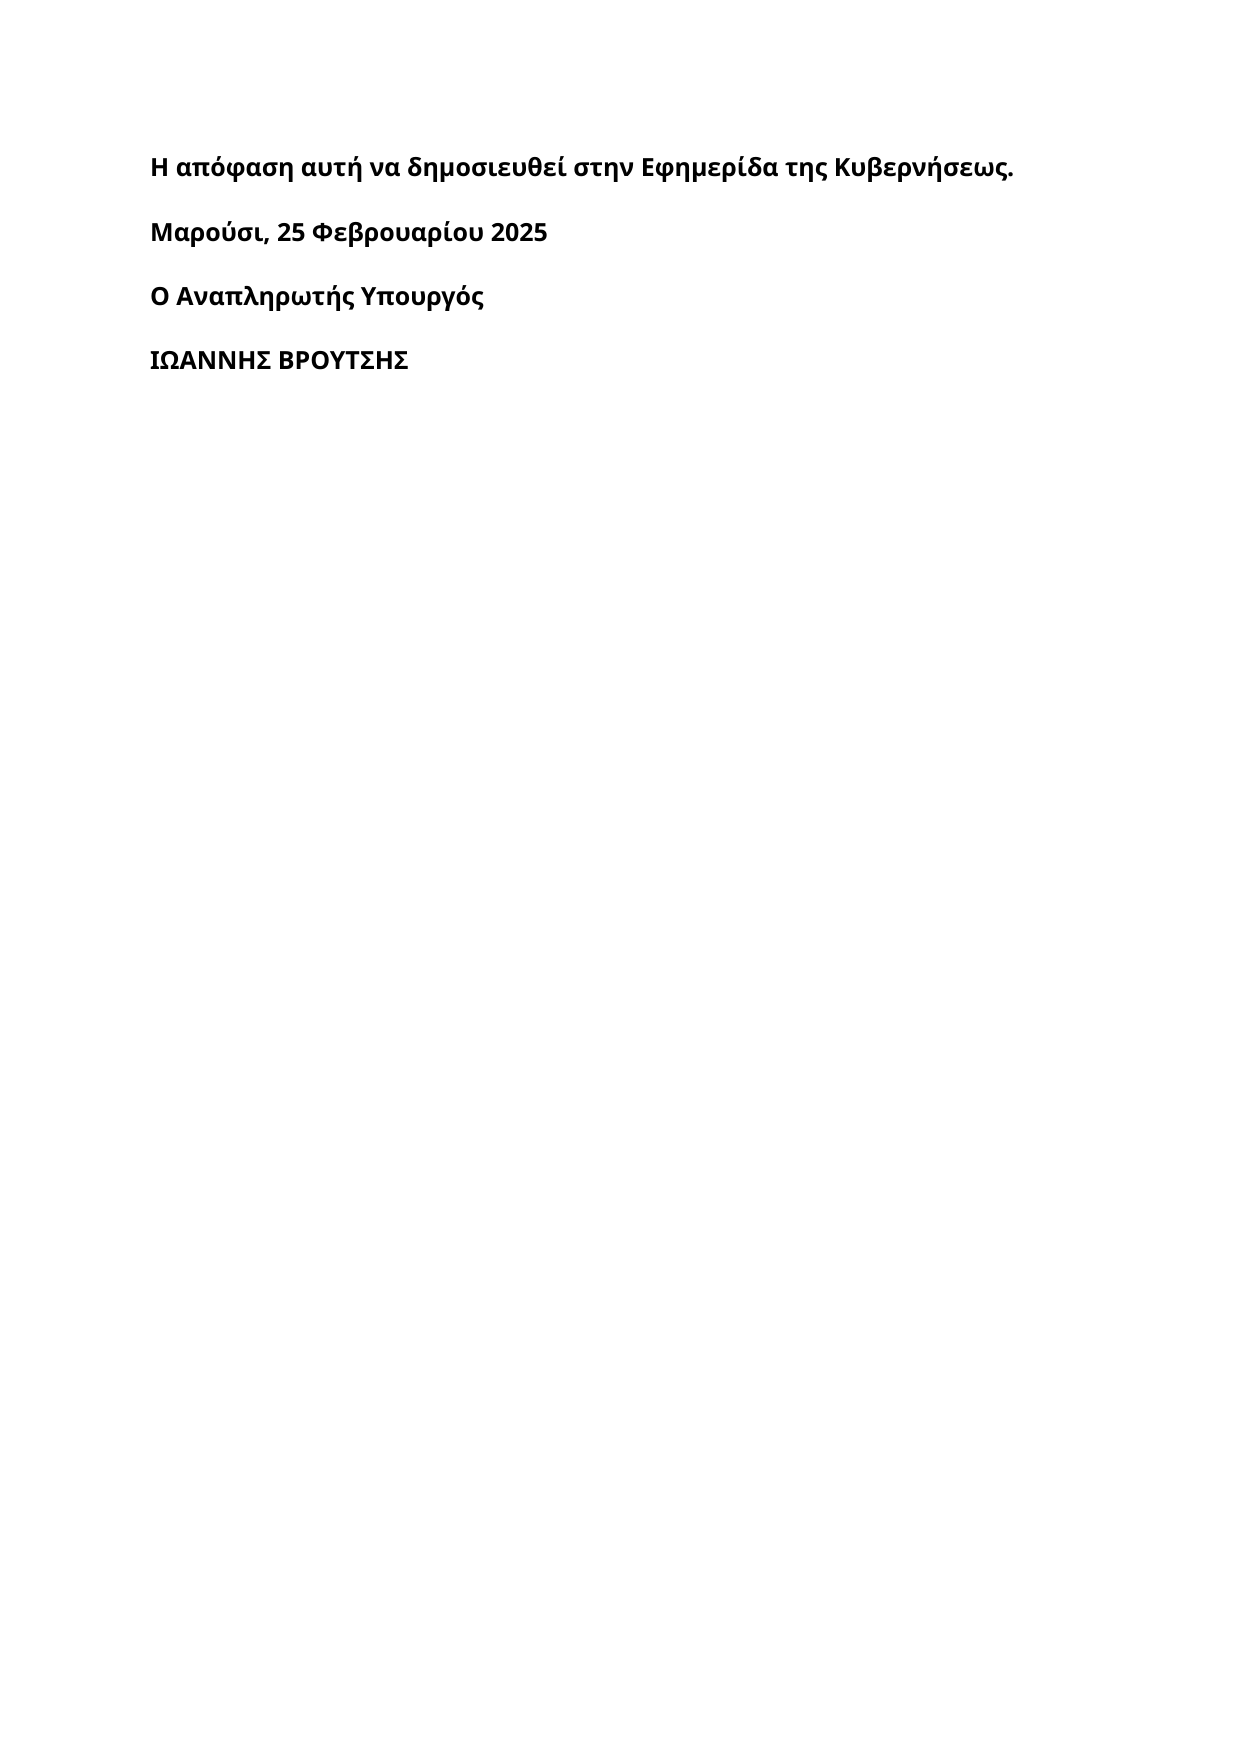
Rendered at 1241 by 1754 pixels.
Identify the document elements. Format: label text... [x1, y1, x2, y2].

text Ο Αναπληρωτής Υπουργός [150, 278, 1090, 312]
text ΙΩΑΝΝΗΣ ΒΡΟΥΤΣΗΣ [150, 342, 1090, 377]
text Μαρούσι, 25 Φεβρουαρίου 2025 [150, 214, 1090, 248]
text Η απόφαση αυτή να δημοσιευθεί στην Εφημερίδα της Κυβερνήσεως. [150, 150, 1090, 184]
